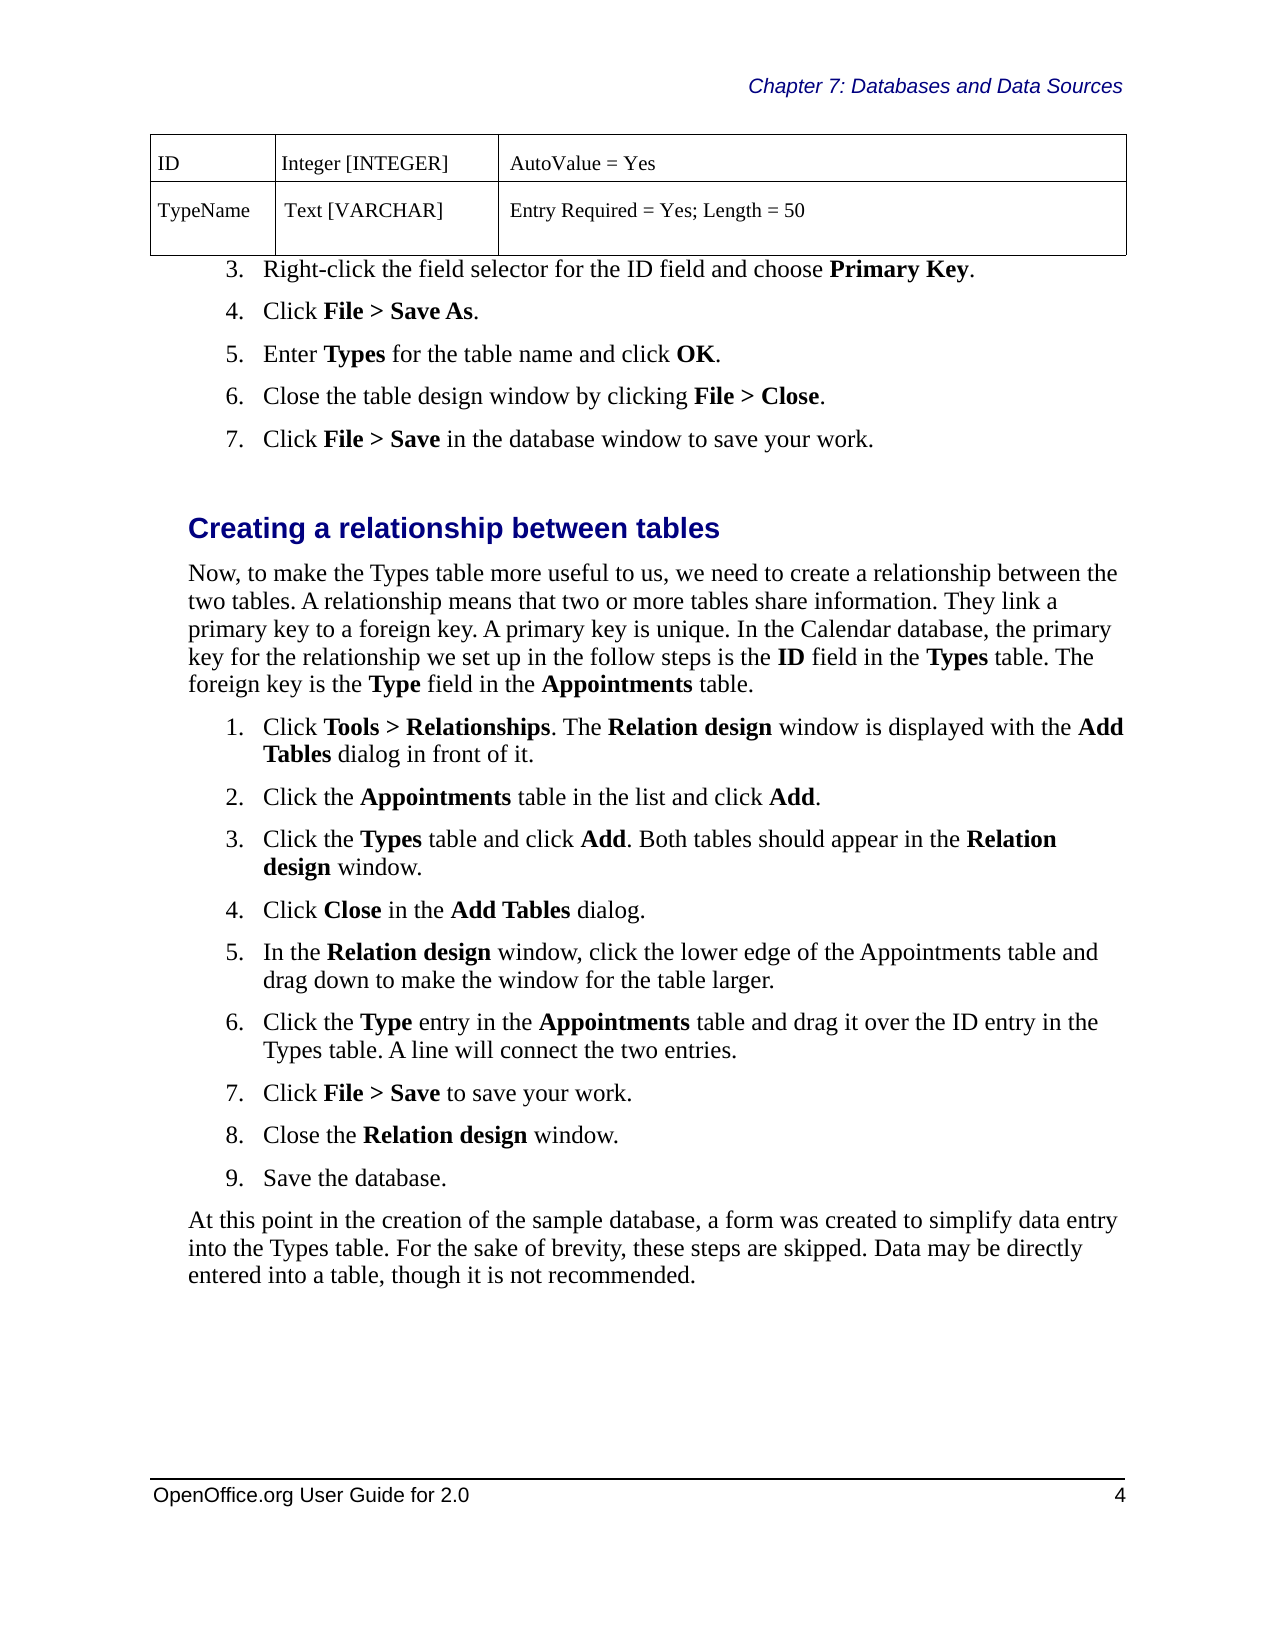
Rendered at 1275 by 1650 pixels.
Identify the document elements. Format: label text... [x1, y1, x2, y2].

table_cell Text [VARCHAR] [276, 182, 498, 255]
list Click File > Save to save your work. [225, 1079, 1125, 1106]
list Click Tools > Relationships. The Relation design window is displayed with the Add Tables dialog in front of it. [225, 713, 1125, 768]
table_cell Integer [INTEGER] [276, 135, 498, 181]
list In the Relation design window, click the lower edge of the Appointments table and drag down to make the window for the table larger. [225, 938, 1125, 994]
list Click File > Save As. [225, 297, 1125, 325]
list Click Close in the Add Tables dialog. [225, 896, 1125, 923]
table_cell TypeName [151, 182, 275, 255]
text At this point in the creation of the sample database, a form was created to simplify data entry into the Types table. For the sake of brevity, these steps are skipped. Data may be directly entered into a table, though it is not recommended. [188, 1206, 1125, 1289]
list Close the Relation design window. [225, 1121, 1125, 1149]
list Click the Types table and click Add. Both tables should appear in the Relation design window. [225, 826, 1125, 881]
list Click the Appointments table in the list and click Add. [225, 783, 1125, 811]
subtitle Creating a relationship between tables [188, 512, 1125, 545]
list Click File > Save in the database window to save your work. [225, 425, 1125, 452]
list Right-click the field selector for the ID field and choose Primary Key. [225, 256, 1125, 282]
list Close the table design window by clicking File > Close. [225, 382, 1125, 410]
table_cell ID [151, 135, 275, 181]
text Now, to make the Types table more useful to us, we need to create a relationship between the two tables. A relationship means that two or more tables share information. They link a primary key to a foreign key. A primary key is unique. In the Calendar database, the primary key for the relationship we set up in the follow steps is the ID field in the Types table. The foreign key is the Type field in the Appointments table. [188, 559, 1125, 698]
table_cell AutoValue = Yes [499, 135, 1126, 181]
list Click the Type entry in the Appointments table and drag it over the ID entry in the Types table. A line will connect the two entries. [225, 1008, 1125, 1064]
list Save the database. [225, 1164, 1125, 1191]
table_cell Entry Required = Yes; Length = 50 [499, 182, 1126, 255]
list Enter Types for the table name and click OK. [225, 340, 1125, 367]
